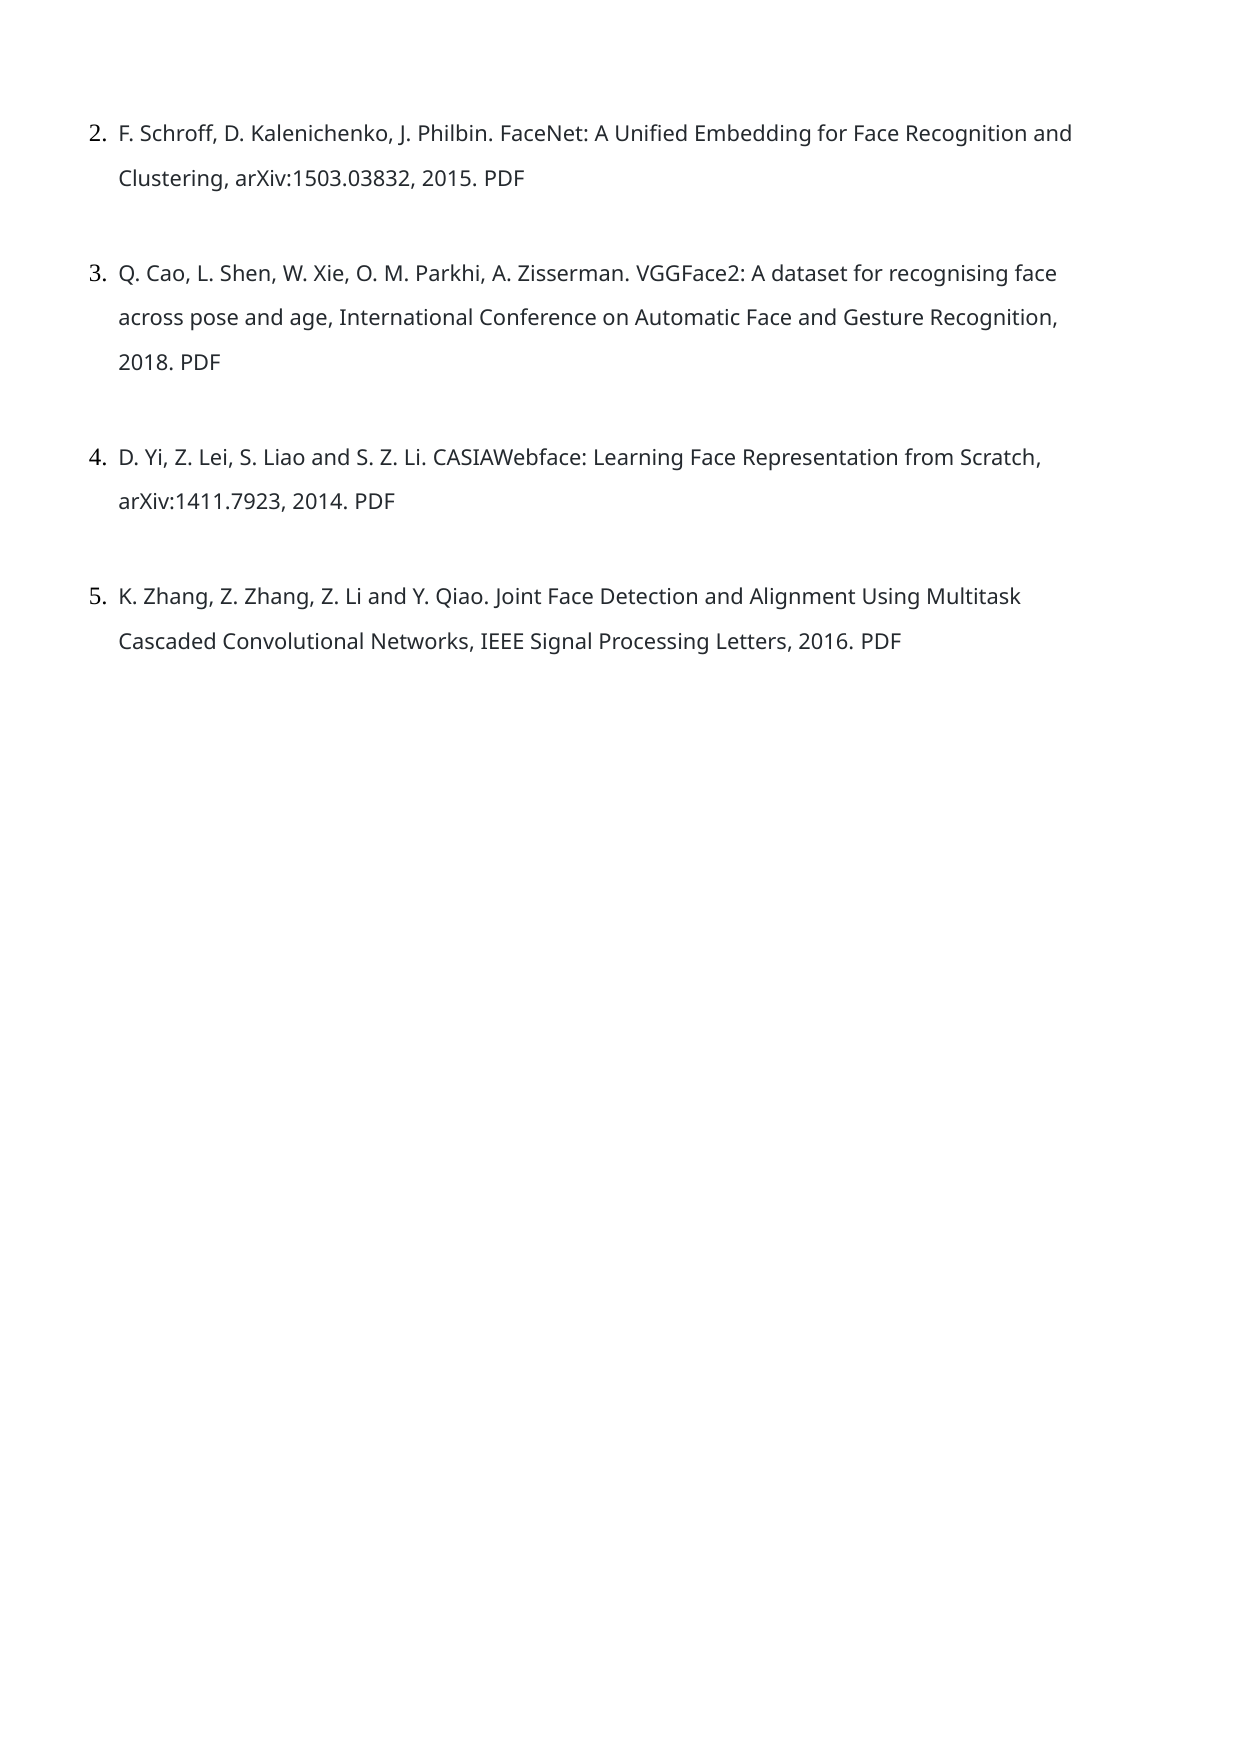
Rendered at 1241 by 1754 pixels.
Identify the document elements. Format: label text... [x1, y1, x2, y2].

list D. Yi, Z. Lei, S. Liao and S. Z. Li. CASIAWebface: Learning Face Representation from Scratch, arXiv:1411.7923, 2014. PDF [118, 442, 1122, 516]
list K. Zhang, Z. Zhang, Z. Li and Y. Qiao. Joint Face Detection and Alignment Using Multitask Cascaded Convolutional Networks, IEEE Signal Processing Letters, 2016. PDF [118, 581, 1122, 655]
list Q. Cao, L. Shen, W. Xie, O. M. Parkhi, A. Zisserman. VGGFace2: A dataset for recognising face across pose and age, International Conference on Automatic Face and Gesture Recognition, 2018. PDF [118, 257, 1122, 377]
list F. Schroff, D. Kalenichenko, J. Philbin. FaceNet: A Unified Embedding for Face Recognition and Clustering, arXiv:1503.03832, 2015. PDF [118, 118, 1122, 193]
